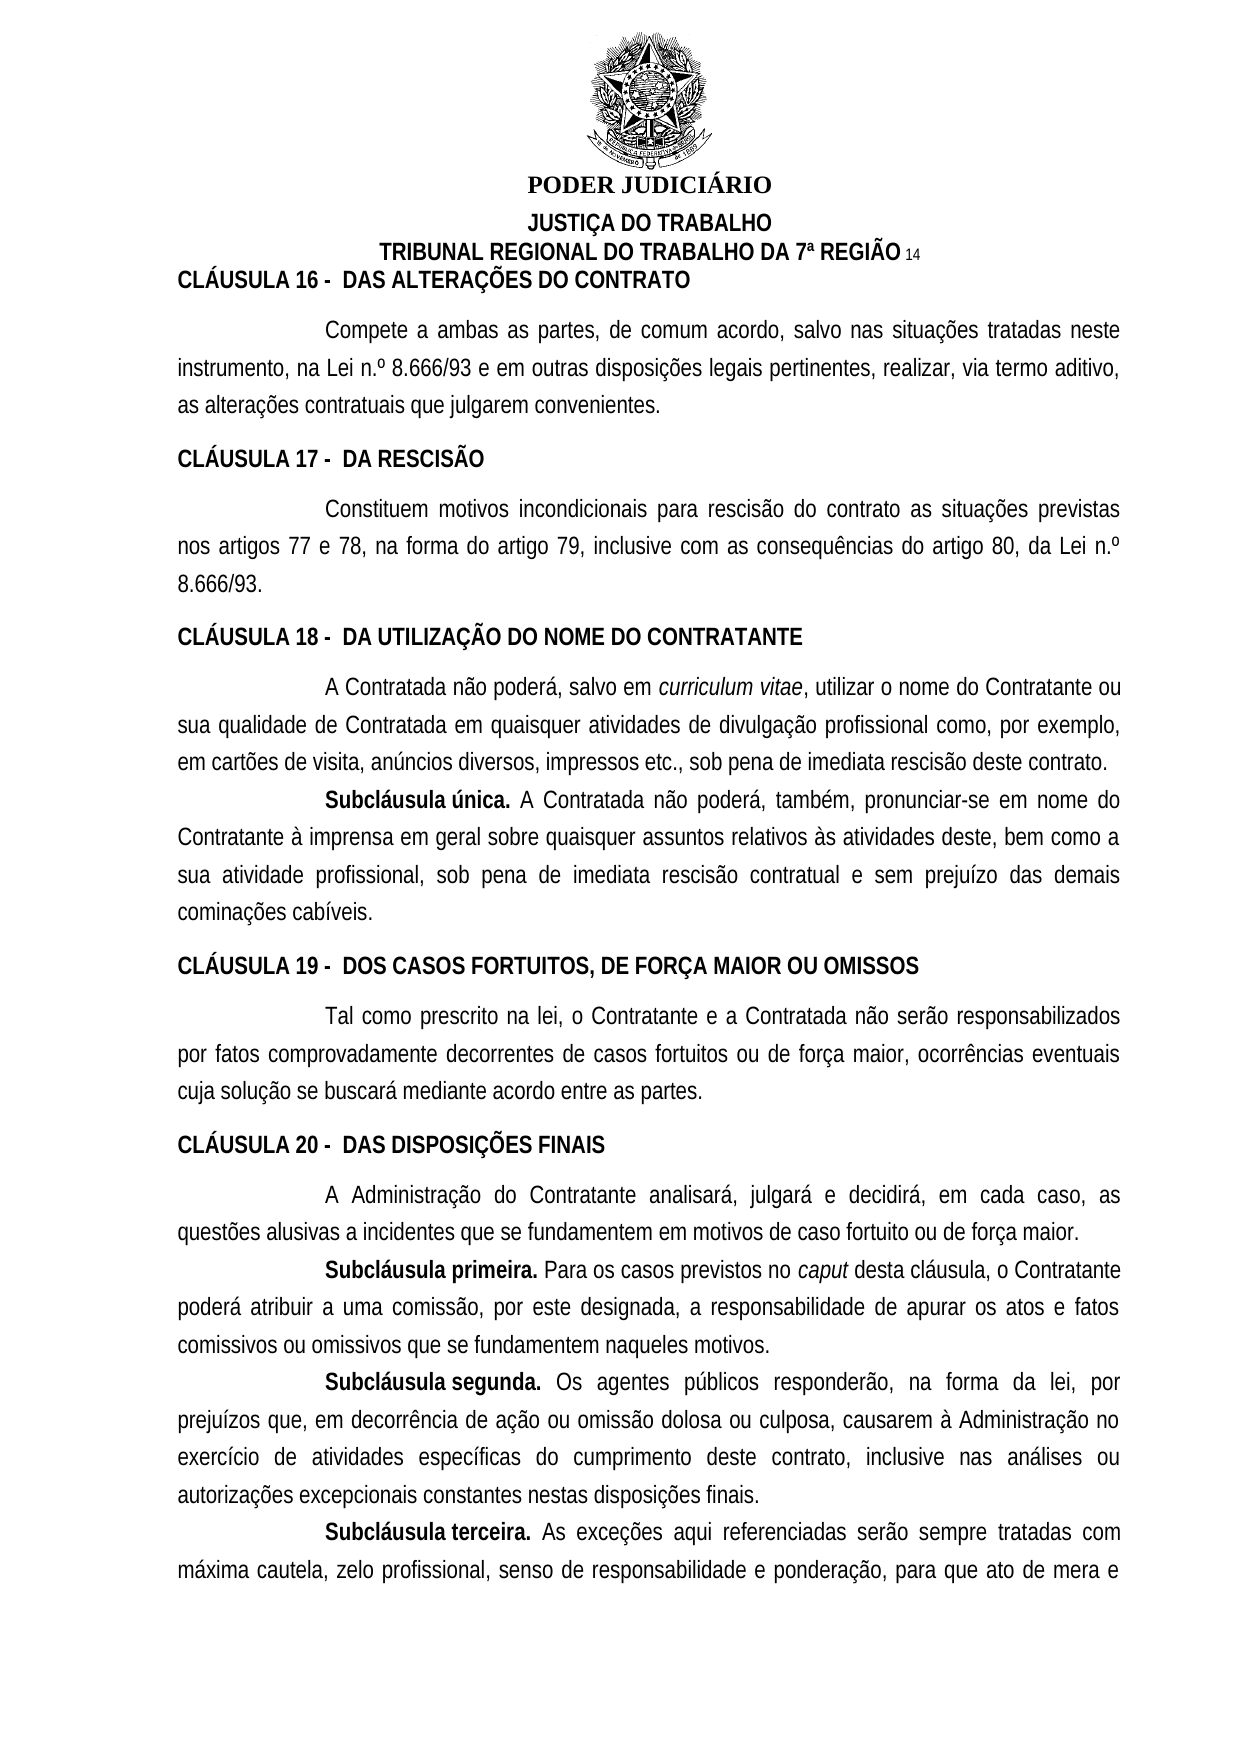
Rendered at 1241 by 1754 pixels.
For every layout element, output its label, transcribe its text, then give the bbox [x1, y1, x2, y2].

subtitle DAS ALTERAÇÕES DO CONTRATO [177, 265, 1122, 294]
list A Contratada não poderá, salvo em curriculum vitae, utilizar o nome do Contratante ou sua qualidade de Contratada em quaisquer atividades de divulgação profissional como, por exemplo, em cartões de visita, anúncios diversos, impressos etc., sob pena de imediata rescisão deste contrato. [177, 663, 1122, 776]
list Compete a ambas as partes, de comum acordo, salvo nas situações tratadas neste instrumento, na Lei n.º 8.666/93 e em outras disposições legais pertinentes, realizar, via termo aditivo, as alterações contratuais que julgarem convenientes. [177, 306, 1122, 419]
list A Administração do Contratante analisará, julgará e decidirá, em cada caso, as questões alusivas a incidentes que se fundamentem em motivos de caso fortuito ou de força maior. [177, 1171, 1122, 1246]
subtitle DA RESCISÃO [177, 444, 1122, 472]
list segunda. Os agentes públicos responderão, na forma da lei, por prejuízos que, em decorrência de ação ou omissão dolosa ou culposa, causarem à Administração no exercício de atividades específicas do cumprimento deste contrato, inclusive nas análises ou autorizações excepcionais constantes nestas disposições finais. [177, 1358, 1122, 1508]
list primeira. Para os casos previstos no caput desta cláusula, o Contratante poderá atribuir a uma comissão, por este designada, a responsabilidade de apurar os atos e fatos comissivos ou omissivos que se fundamentem naqueles motivos. [177, 1246, 1122, 1358]
list Constituem motivos incondicionais para rescisão do contrato as situações previstas nos artigos 77 e 78, na forma do artigo 79, inclusive com as consequências do artigo 80, da Lei n.º 8.666/93. [177, 485, 1122, 597]
subtitle DOS CASOS FORTUITOS, DE FORÇA MAIOR OU OMISSOS [177, 951, 1122, 980]
list Tal como prescrito na lei, o Contratante e a Contratada não serão responsabilizados por fatos comprovadamente decorrentes de casos fortuitos ou de força maior, ocorrências eventuais cuja solução se buscará mediante acordo entre as partes. [177, 992, 1122, 1105]
list única. A Contratada não poderá, também, pronunciar-se em nome do Contratante à imprensa em geral sobre quaisquer assuntos relativos às atividades deste, bem como a sua atividade profissional, sob pena de imediata rescisão contratual e sem prejuízo das demais cominações cabíveis. [177, 776, 1122, 926]
list terceira. As exceções aqui referenciadas serão sempre tratadas com máxima cautela, zelo profissional, senso de responsabilidade e ponderação, para que ato de mera e excepcional concessão do Contratante, cujo objetivo final é o de atender tão-somente ao interesse público, não seja interpretado como regra contratual. [177, 1508, 1122, 1583]
subtitle DA UTILIZAÇÃO DO NOME DO CONTRATANTE [177, 622, 1122, 651]
subtitle DAS DISPOSIÇÕES FINAIS [177, 1130, 1122, 1158]
